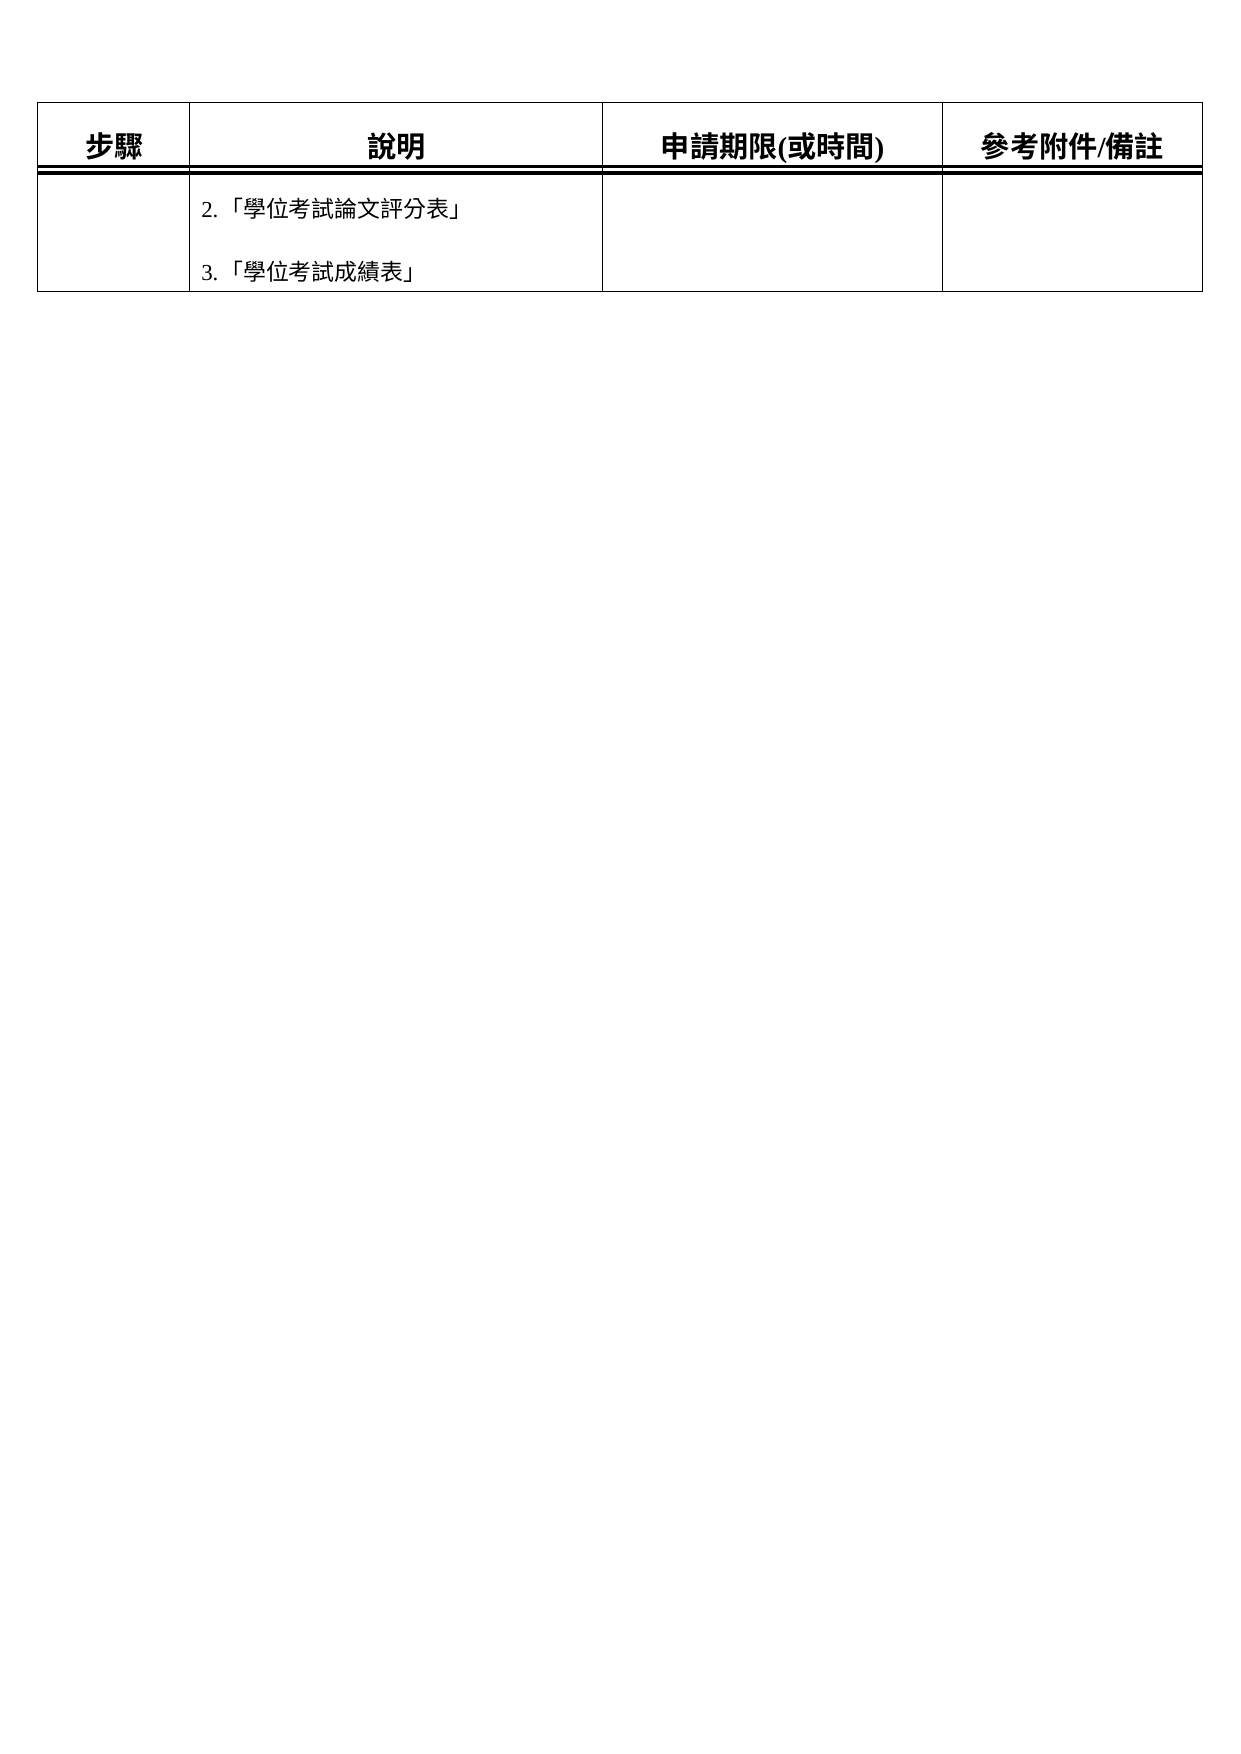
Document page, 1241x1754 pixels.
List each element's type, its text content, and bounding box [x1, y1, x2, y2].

table_header 申請期限(或時間) [603, 103, 942, 165]
table_cell [603, 175, 942, 291]
table_cell [38, 175, 189, 291]
table_header 參考附件/備註 [943, 103, 1202, 165]
table_cell 登入校務eCare-研究所論文題目登錄中英論文題目。登錄網址：https://ecare.nfu.edu.tw/ 繳至系辦文件： 「領款收據」 「學位考試論文評分表」 「學位考試成績表」 [190, 175, 602, 291]
table_header 步驟 [38, 103, 189, 165]
table_cell [943, 175, 1202, 291]
table_header 說明 [190, 103, 602, 165]
